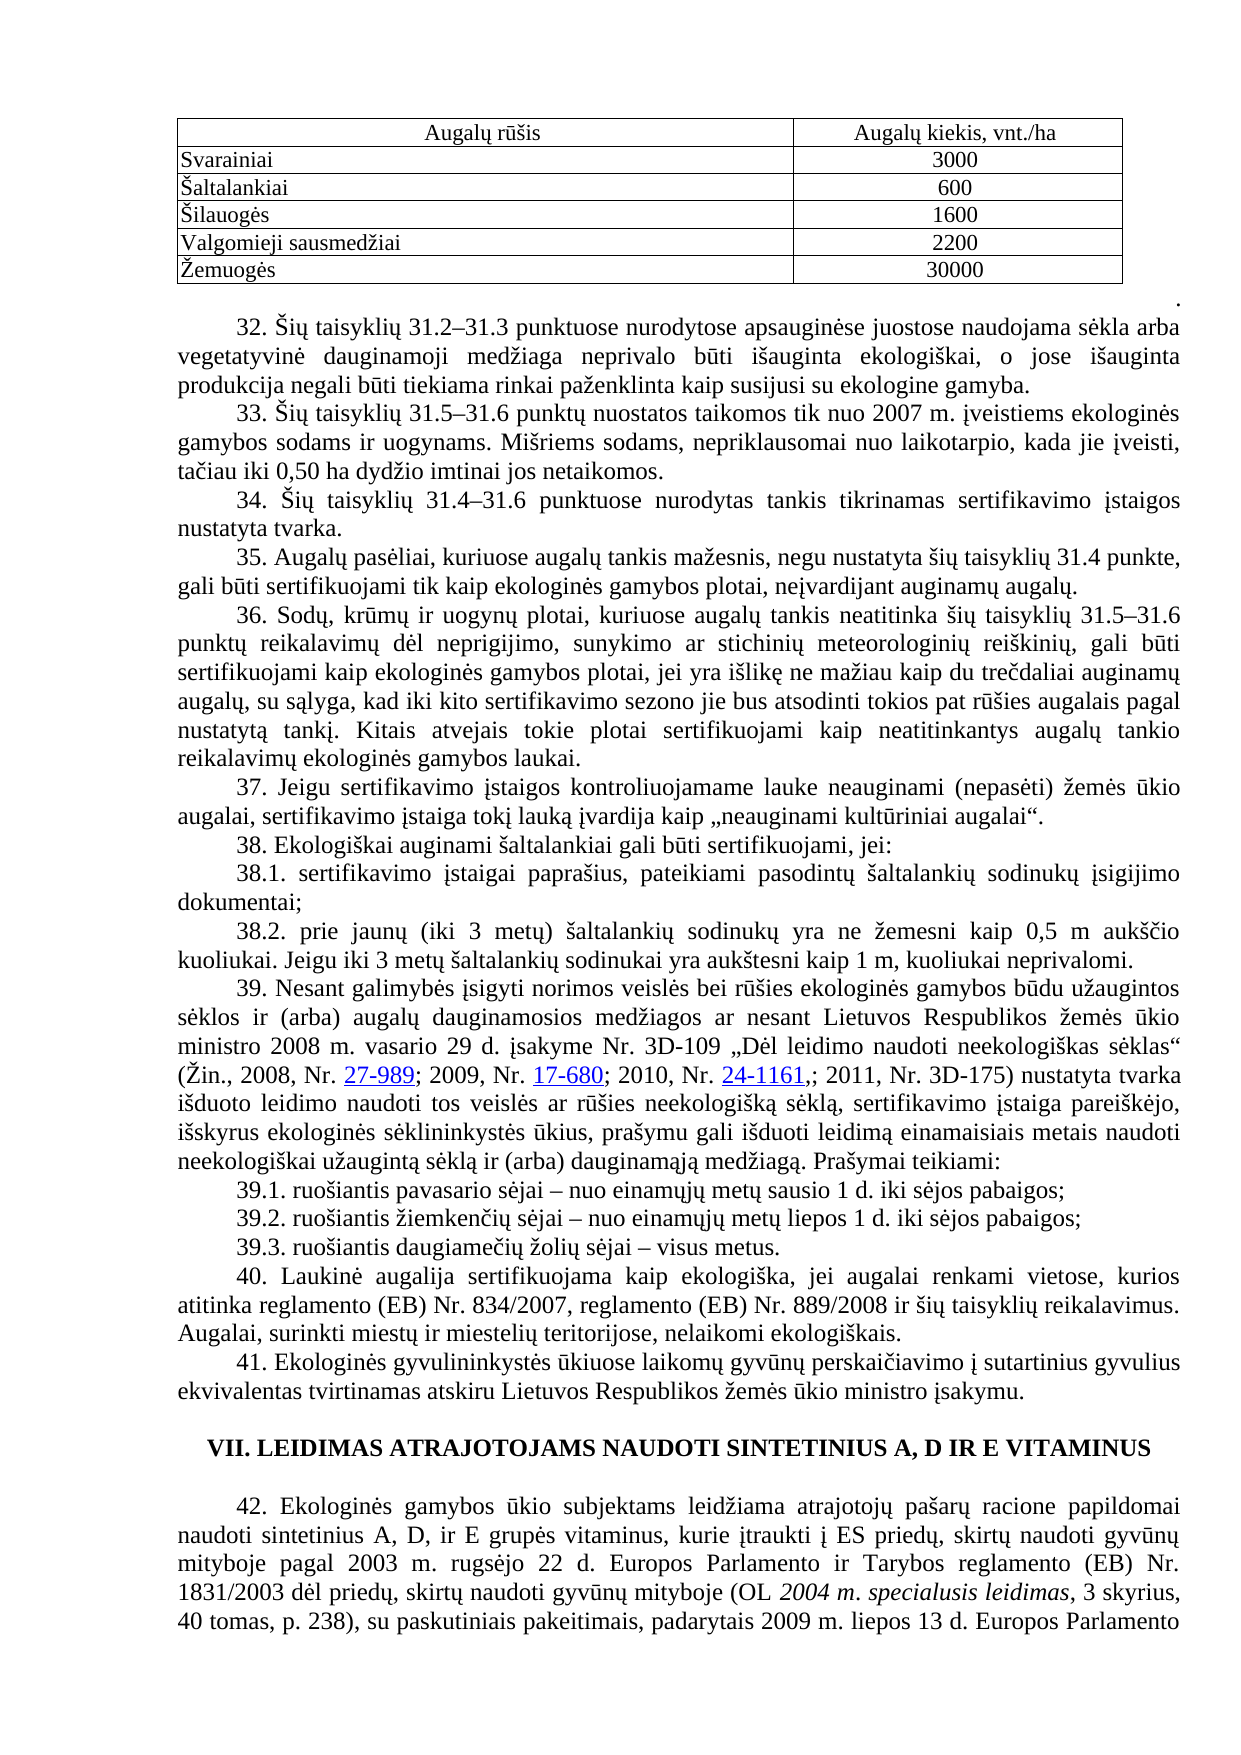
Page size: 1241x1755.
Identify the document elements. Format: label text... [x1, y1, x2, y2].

table_cell 2200 [794, 229, 1122, 255]
text 40. Laukinė augalija sertifikuojama kaip ekologiška, jei augalai renkami vietose, kurios atitinka reglamento (EB) Nr. 834/2007, reglamento (EB) Nr. 889/2008 ir šių taisyklių reikalavimus. Augalai, surinkti miestų ir miestelių teritorijose, nelaikomi ekologiškais. [177, 1261, 1181, 1347]
table_header Augalų rūšis [178, 119, 793, 146]
table_cell Žemuogės [178, 256, 793, 282]
text 39.2. ruošiantis žiemkenčių sėjai – nuo einamųjų metų liepos 1 d. iki sėjos pabaigos; [177, 1203, 1181, 1232]
table_cell Svarainiai [178, 147, 793, 173]
text 41. Ekologinės gyvulininkystės ūkiuose laikomų gyvūnų perskaičiavimo į sutartinius gyvulius ekvivalentas tvirtinamas atskiru Lietuvos Respublikos žemės ūkio ministro įsakymu. [177, 1347, 1181, 1405]
text 36. Sodų, krūmų ir uogynų plotai, kuriuose augalų tankis neatitinka šių taisyklių 31.5–31.6 punktų reikalavimų dėl neprigijimo, sunykimo ar stichinių meteorologinių reiškinių, gali būti sertifikuojami kaip ekologinės gamybos plotai, jei yra išlikę ne mažiau kaip du trečdaliai auginamų augalų, su sąlyga, kad iki kito sertifikavimo sezono jie bus atsodinti tokios pat rūšies augalais pagal nustatytą tankį. Kitais atvejais tokie plotai sertifikuojami kaip neatitinkantys augalų tankio reikalavimų ekologinės gamybos laukai. [177, 600, 1181, 772]
text 38. Ekologiškai auginami šaltalankiai gali būti sertifikuojami, jei: [177, 830, 1181, 858]
table_cell 600 [794, 174, 1122, 200]
text 32. Šių taisyklių 31.2–31.3 punktuose nurodytose apsauginėse juostose naudojama sėkla arba vegetatyvinė dauginamoji medžiaga neprivalo būti išauginta ekologiškai, o jose išauginta produkcija negali būti tiekiama rinkai paženklinta kaip susijusi su ekologine gamyba. [177, 312, 1181, 398]
table_cell 3000 [794, 147, 1122, 173]
table_cell Valgomieji sausmedžiai [178, 229, 793, 255]
text 39.1. ruošiantis pavasario sėjai – nuo einamųjų metų sausio 1 d. iki sėjos pabaigos; [177, 1175, 1181, 1203]
table_cell Šilauogės [178, 201, 793, 228]
text 39.3. ruošiantis daugiamečių žolių sėjai – visus metus. [177, 1232, 1181, 1261]
table_header Augalų kiekis, vnt./ha [794, 119, 1122, 146]
table_cell 1600 [794, 201, 1122, 228]
table_cell Šaltalankiai [178, 174, 793, 200]
text 42. Ekologinės gamybos ūkio subjektams leidžiama atrajotojų pašarų racione papildomai naudoti sintetinius A, D, ir E grupės vitaminus, kurie įtraukti į ES priedų, skirtų naudoti gyvūnų mityboje pagal 2003 m. rugsėjo 22 d. Europos Parlamento ir Tarybos reglamento (EB) Nr. 1831/2003 dėl priedų, skirtų naudoti gyvūnų mityboje (OL 2004 m. specialusis leidimas, 3 skyrius, 40 tomas, p. 238), su paskutiniais pakeitimais, padarytais 2009 m. liepos 13 d. Europos Parlamento [177, 1491, 1181, 1635]
text 34. Šių taisyklių 31.4–31.6 punktuose nurodytas tankis tikrinamas sertifikavimo įstaigos nustatyta tvarka. [177, 485, 1181, 542]
text 35. Augalų pasėliai, kuriuose augalų tankis mažesnis, negu nustatyta šių taisyklių 31.4 punkte, gali būti sertifikuojami tik kaip ekologinės gamybos plotai, neįvardijant auginamų augalų. [177, 542, 1181, 600]
text 39. Nesant galimybės įsigyti norimos veislės bei rūšies ekologinės gamybos būdu užaugintos sėklos ir (arba) augalų dauginamosios medžiagos ar nesant Lietuvos Respublikos žemės ūkio ministro 2008 m. vasario 29 d. įsakyme Nr. 3D-109 „Dėl leidimo naudoti neekologiškas sėklas“ (Žin., 2008, Nr. 27-989; 2009, Nr. 17-680; 2010, Nr. 24-1161,; 2011, Nr. 3D-175) nustatyta tvarka išduoto leidimo naudoti tos veislės ar rūšies neekologišką sėklą, sertifikavimo įstaiga pareiškėjo, išskyrus ekologinės sėklininkystės ūkius, prašymu gali išduoti leidimą einamaisiais metais naudoti neekologiškai užaugintą sėklą ir (arba) dauginamąją medžiagą. Prašymai teikiami: [177, 973, 1181, 1175]
text VII. LEIDIMAS ATRAJOTOJAMS NAUDOTI SINTETINIUS A, D IR E VITAMINUS [177, 1433, 1181, 1462]
text 37. Jeigu sertifikavimo įstaigos kontroliuojamame lauke neauginami (nepasėti) žemės ūkio augalai, sertifikavimo įstaiga tokį lauką įvardija kaip „neauginami kultūriniai augalai“. [177, 772, 1181, 830]
text 33. Šių taisyklių 31.5–31.6 punktų nuostatos taikomos tik nuo 2007 m. įveistiems ekologinės gamybos sodams ir uogynams. Mišriems sodams, nepriklausomai nuo laikotarpio, kada jie įveisti, tačiau iki 0,50 ha dydžio imtinai jos netaikomos. [177, 398, 1181, 485]
text . [177, 283, 1181, 312]
text 38.2. prie jaunų (iki 3 metų) šaltalankių sodinukų yra ne žemesni kaip 0,5 m aukščio kuoliukai. Jeigu iki 3 metų šaltalankių sodinukai yra aukštesni kaip 1 m, kuoliukai neprivalomi. [177, 916, 1181, 973]
table_cell 30000 [794, 256, 1122, 282]
text 38.1. sertifikavimo įstaigai paprašius, pateikiami pasodintų šaltalankių sodinukų įsigijimo dokumentai; [177, 858, 1181, 916]
